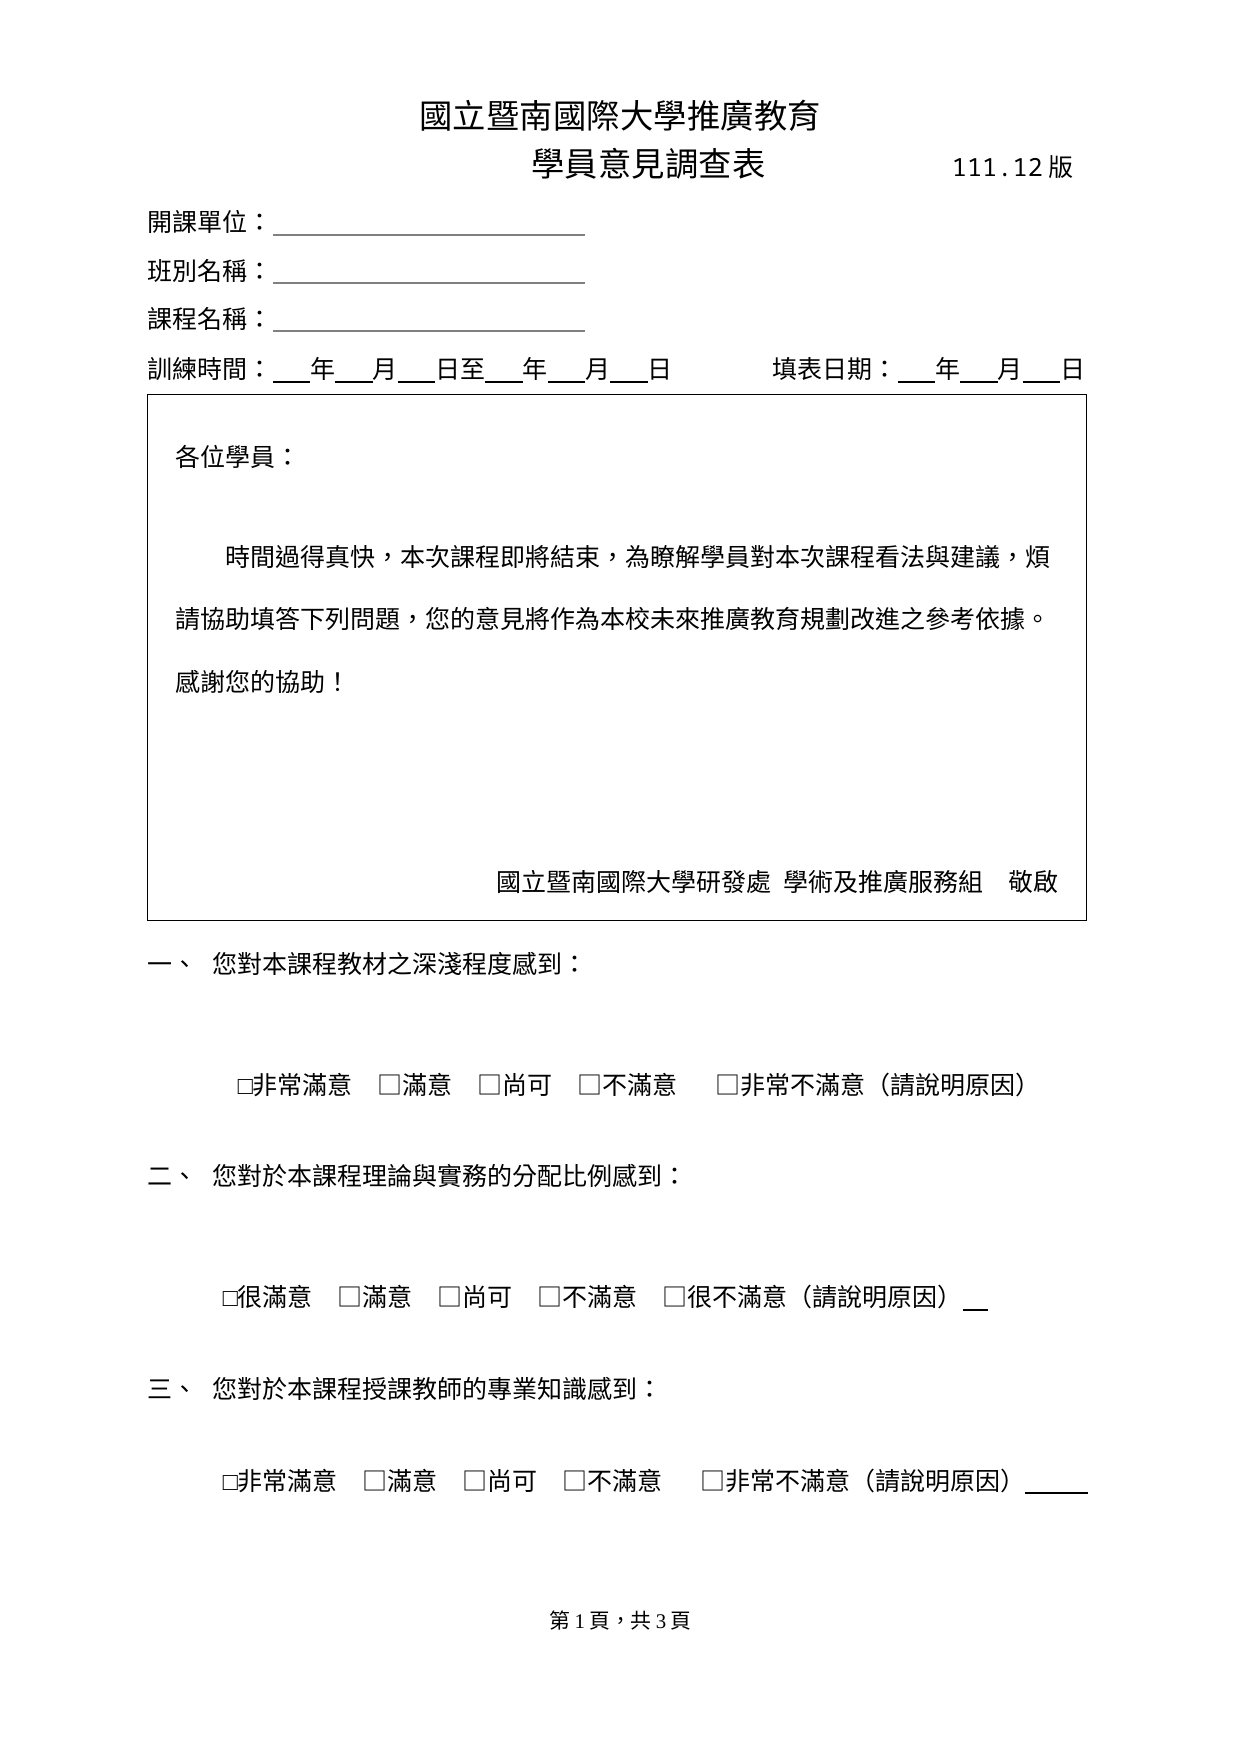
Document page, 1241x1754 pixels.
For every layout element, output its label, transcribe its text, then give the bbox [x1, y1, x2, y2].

list 您對於本課程授課教師的專業知識感到： [148, 1346, 1092, 1408]
text 課程名稱： [148, 302, 1092, 335]
text 國立暨南國際大學推廣教育 [148, 89, 1092, 138]
list 您對於本課程理論與實務的分配比例感到： [148, 1133, 1092, 1196]
text □非常滿意 □滿意 □尚可 □不滿意 □非常不滿意（請說明原因） [148, 1042, 1092, 1104]
text □非常滿意 □滿意 □尚可 □不滿意 □非常不滿意（請說明原因） [148, 1437, 1092, 1500]
text 訓練時間： 年 月 日至 年 月 日 填表日期： 年 月 日 [148, 350, 1092, 386]
text 開課單位： [148, 205, 1092, 238]
text □很滿意 □滿意 □尚可 □不滿意 □很不滿意（請說明原因） [148, 1254, 1092, 1317]
text 班別名稱： [148, 253, 1092, 287]
table_header 各位學員： 時間過得真快，本次課程即將結束，為瞭解學員對本次課程看法與建議，煩請協助填答下列問題，您的意見將作為本校未來推廣教育規劃改進之參考依據。感謝您的協助！ 國立暨南國際大學研發處 學術及推廣服務組 敬啟 [148, 395, 1086, 920]
list 您對本課程教材之深淺程度感到： [148, 921, 1092, 983]
text 學員意見調查表 111.12版 [148, 138, 1092, 186]
